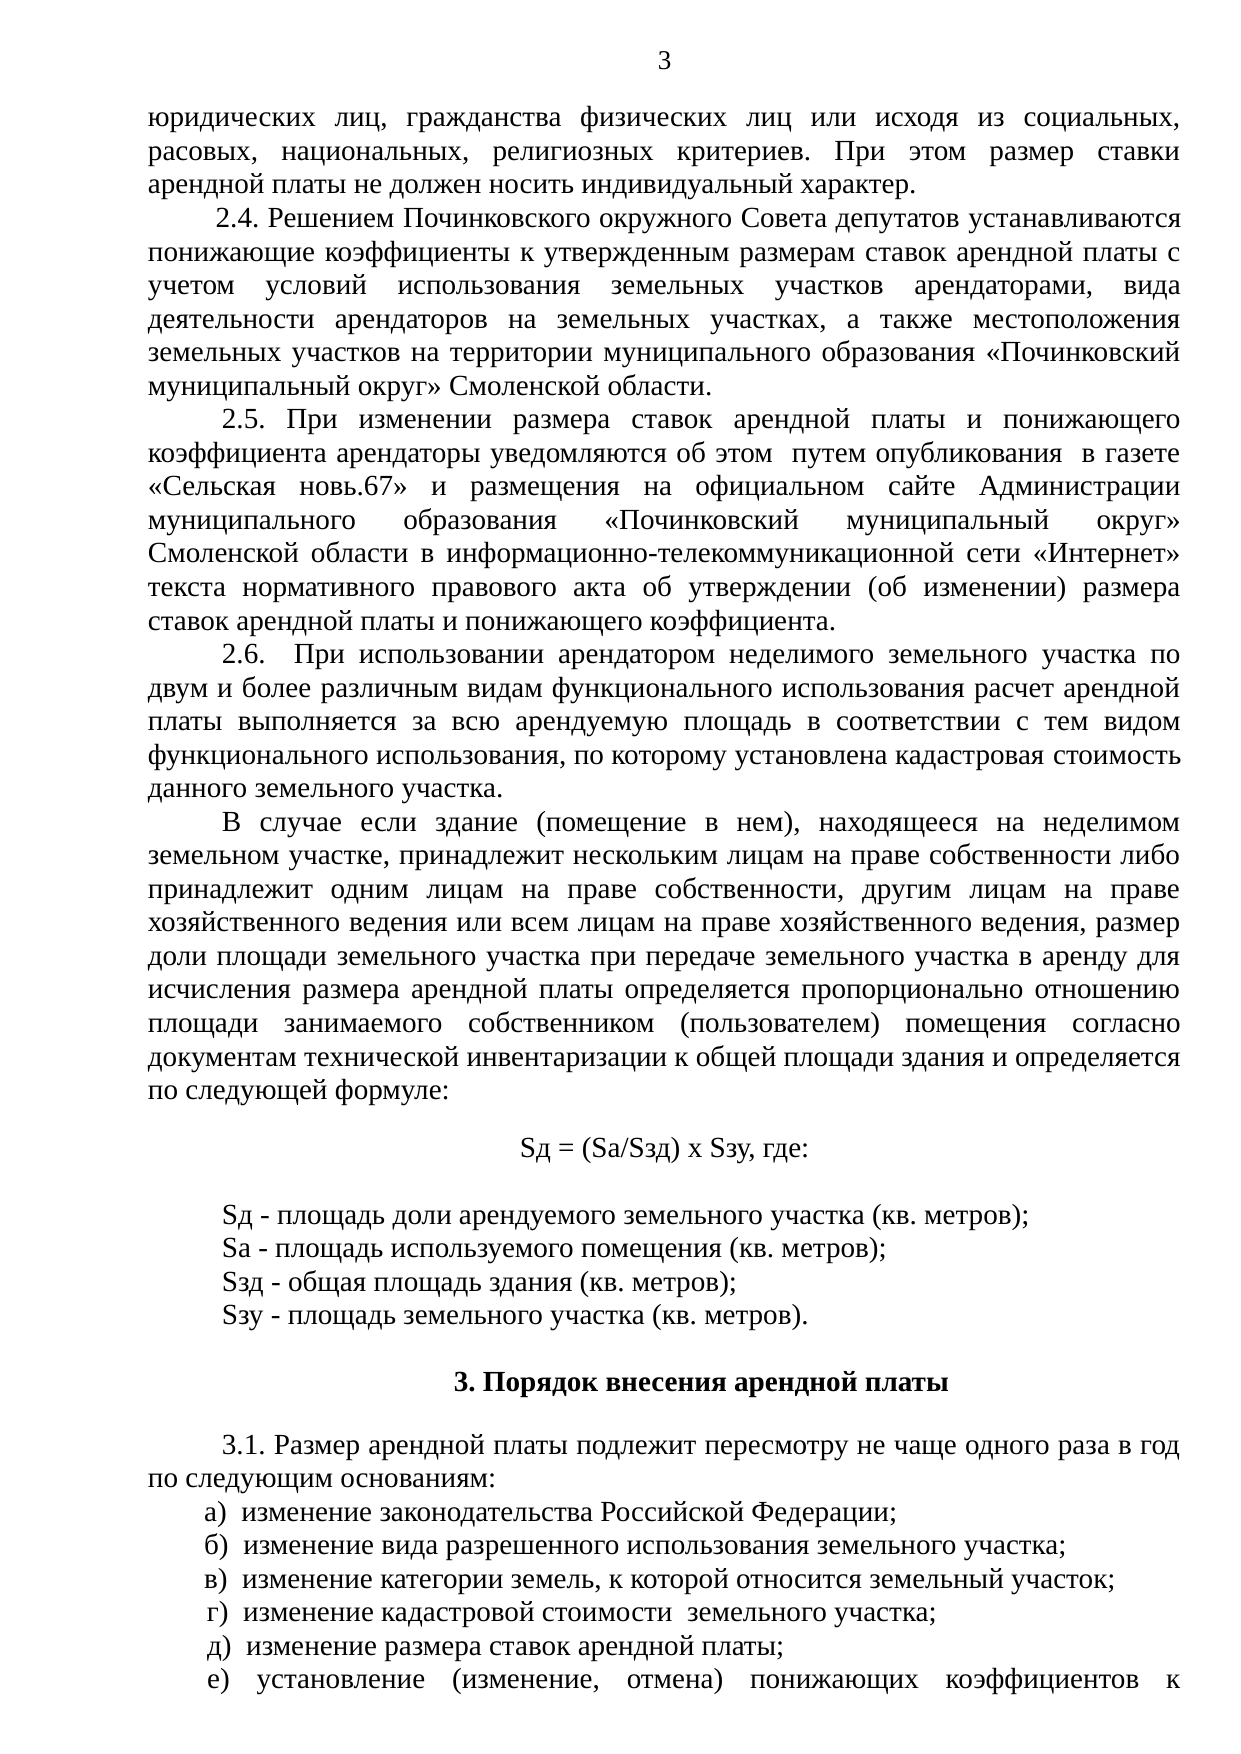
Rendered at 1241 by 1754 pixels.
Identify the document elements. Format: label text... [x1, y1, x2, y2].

text 3. Порядок внесения арендной платы [148, 1364, 1181, 1398]
text а) изменение законодательства Российской Федерации; [148, 1494, 1181, 1527]
text 2.4. Решением Починковского окружного Совета депутатов устанавливаются понижающие коэффициенты к утвержденным размерам ставок арендной платы с учетом условий использования земельных участков арендаторами, вида деятельности арендаторов на земельных участках, а также местоположения земельных участков на территории муниципального образования «Починковский муниципальный округ» Смоленской области. [148, 200, 1181, 401]
text Sд = (Sа/Sзд) x Sзу, где: [148, 1130, 1181, 1163]
text д) изменение размера ставок арендной платы; [148, 1628, 1181, 1662]
text В случае если здание (помещение в нем), находящееся на неделимом земельном участке, принадлежит нескольким лицам на праве собственности либо принадлежит одним лицам на праве собственности, другим лицам на праве хозяйственного ведения или всем лицам на праве хозяйственного ведения, размер доли площади земельного участка при передаче земельного участка в аренду для исчисления размера арендной платы определяется пропорционально отношению площади занимаемого собственником (пользователем) помещения согласно документам технической инвентаризации к общей площади здания и определяется по следующей формуле: [148, 804, 1181, 1106]
text б) изменение вида разрешенного использования земельного участка; [148, 1527, 1181, 1561]
text е) установление (изменение, отмена) понижающих коэффициентов к [148, 1662, 1181, 1695]
text 3.1. Размер арендной платы подлежит пересмотру не чаще одного раза в год по следующим основаниям: [148, 1427, 1181, 1494]
text Sд - площадь доли арендуемого земельного участка (кв. метров); [148, 1197, 1181, 1230]
text г) изменение кадастровой стоимости земельного участка; [148, 1594, 1181, 1628]
text Sзу - площадь земельного участка (кв. метров). [148, 1297, 1181, 1331]
text Sзд - общая площадь здания (кв. метров); [148, 1264, 1181, 1297]
text Sа - площадь используемого помещения (кв. метров); [148, 1230, 1181, 1264]
text 2.6. При использовании арендатором неделимого земельного участка по двум и более различным видам функционального использования расчет арендной платы выполняется за всю арендуемую площадь в соответствии с тем видом функционального использования, по которому установлена кадастровая стоимость данного земельного участка. [148, 636, 1181, 804]
text юридических лиц, гражданства физических лиц или исходя из социальных, расовых, национальных, религиозных критериев. При этом размер ставки арендной платы не должен носить индивидуальный характер. [148, 99, 1181, 200]
text 2.5. При изменении размера ставок арендной платы и понижающего коэффициента арендаторы уведомляются об этом путем опубликования в газете «Сельская новь.67» и размещения на официальном сайте Администрации муниципального образования «Починковский муниципальный округ» Смоленской области в информационно-телекоммуникационной сети «Интернет» текста нормативного правового акта об утверждении (об изменении) размера ставок арендной платы и понижающего коэффициента. [148, 401, 1181, 636]
text в) изменение категории земель, к которой относится земельный участок; [148, 1561, 1181, 1594]
